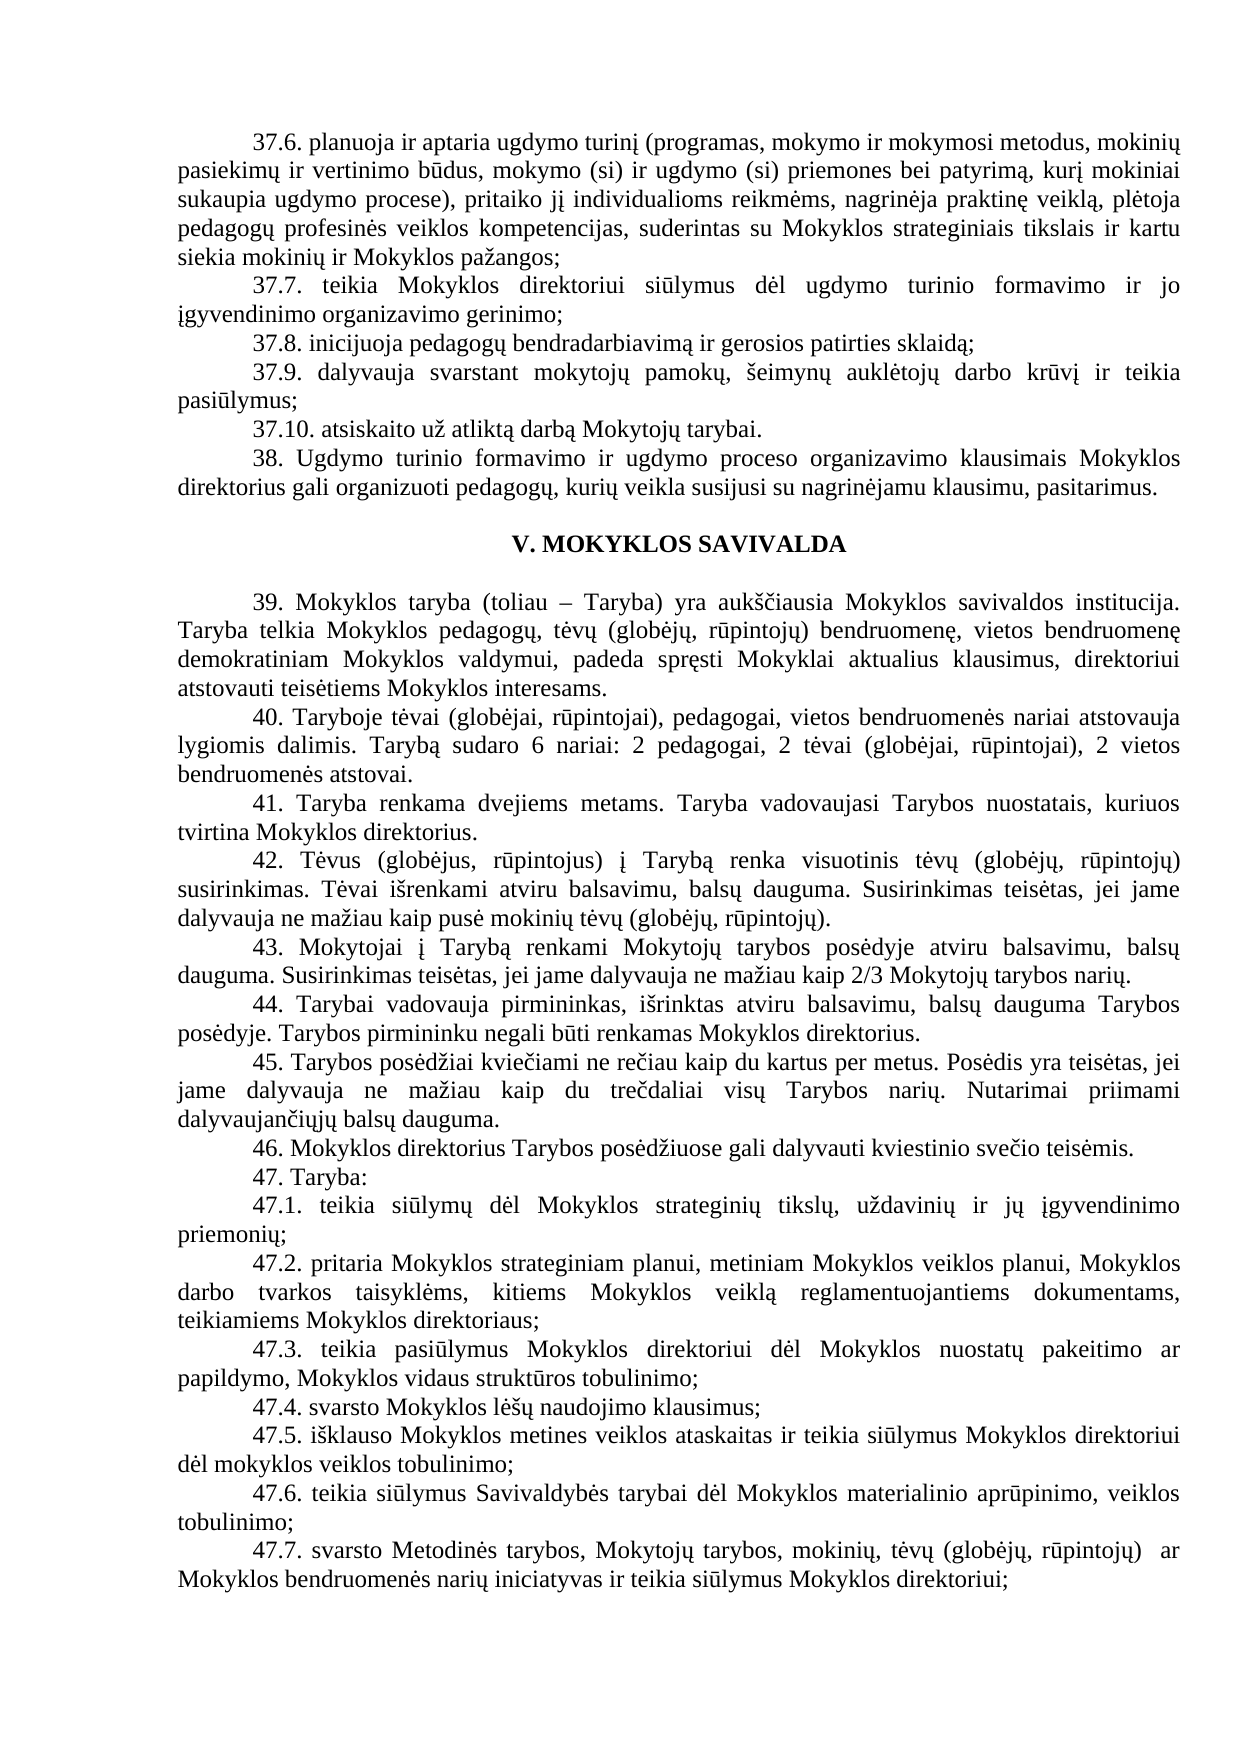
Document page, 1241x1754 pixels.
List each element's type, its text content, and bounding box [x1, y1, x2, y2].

text 47.2. pritaria Mokyklos strateginiam planui, metiniam Mokyklos veiklos planui, Mokyklos darbo tvarkos taisyklėms, kitiems Mokyklos veiklą reglamentuojantiems dokumentams, teikiamiems Mokyklos direktoriaus; [177, 1248, 1181, 1334]
text 44. Tarybai vadovauja pirmininkas, išrinktas atviru balsavimu, balsų dauguma Tarybos posėdyje. Tarybos pirmininku negali būti renkamas Mokyklos direktorius. [177, 989, 1181, 1047]
text 37.8. inicijuoja pedagogų bendradarbiavimą ir gerosios patirties sklaidą; [177, 328, 1181, 357]
text 39. Mokyklos taryba (toliau – Taryba) yra aukščiausia Mokyklos savivaldos institucija. Taryba telkia Mokyklos pedagogų, tėvų (globėjų, rūpintojų) bendruomenę, vietos bendruomenę demokratiniam Mokyklos valdymui, padeda spręsti Mokyklai aktualius klausimus, direktoriui atstovauti teisėtiems Mokyklos interesams. [177, 587, 1181, 702]
text 37.10. atsiskaito už atliktą darbą Mokytojų tarybai. [177, 414, 1181, 443]
text V. MOKYKLOS SAVIVALDA [177, 529, 1181, 558]
text 37.9. dalyvauja svarstant mokytojų pamokų, šeimynų auklėtojų darbo krūvį ir teikia pasiūlymus; [177, 357, 1181, 414]
text 47.5. išklauso Mokyklos metines veiklos ataskaitas ir teikia siūlymus Mokyklos direktoriui dėl mokyklos veiklos tobulinimo; [177, 1421, 1181, 1478]
text 47.1. teikia siūlymų dėl Mokyklos strateginių tikslų, uždavinių ir jų įgyvendinimo priemonių; [177, 1191, 1181, 1248]
text 38. Ugdymo turinio formavimo ir ugdymo proceso organizavimo klausimais Mokyklos direktorius gali organizuoti pedagogų, kurių veikla susijusi su nagrinėjamu klausimu, pasitarimus. [177, 443, 1181, 501]
text 37.6. planuoja ir aptaria ugdymo turinį (programas, mokymo ir mokymosi metodus, mokinių pasiekimų ir vertinimo būdus, mokymo (si) ir ugdymo (si) priemones bei patyrimą, kurį mokiniai sukaupia ugdymo procese), pritaiko jį individualioms reikmėms, nagrinėja praktinę veiklą, plėtoja pedagogų profesinės veiklos kompetencijas, suderintas su Mokyklos strateginiais tikslais ir kartu siekia mokinių ir Mokyklos pažangos; [177, 127, 1181, 271]
text 45. Tarybos posėdžiai kviečiami ne rečiau kaip du kartus per metus. Posėdis yra teisėtas, jei jame dalyvauja ne mažiau kaip du trečdaliai visų Tarybos narių. Nutarimai priimami dalyvaujančiųjų balsų dauguma. [177, 1047, 1181, 1133]
text 46. Mokyklos direktorius Tarybos posėdžiuose gali dalyvauti kviestinio svečio teisėmis. [177, 1133, 1181, 1162]
text 47.4. svarsto Mokyklos lėšų naudojimo klausimus; [177, 1392, 1181, 1421]
text 43. Mokytojai į Tarybą renkami Mokytojų tarybos posėdyje atviru balsavimu, balsų dauguma. Susirinkimas teisėtas, jei jame dalyvauja ne mažiau kaip 2/3 Mokytojų tarybos narių. [177, 932, 1181, 989]
text 41. Taryba renkama dvejiems metams. Taryba vadovaujasi Tarybos nuostatais, kuriuos tvirtina Mokyklos direktorius. [177, 788, 1181, 846]
text 47.6. teikia siūlymus Savivaldybės tarybai dėl Mokyklos materialinio aprūpinimo, veiklos tobulinimo; [177, 1478, 1181, 1536]
text 47.3. teikia pasiūlymus Mokyklos direktoriui dėl Mokyklos nuostatų pakeitimo ar papildymo, Mokyklos vidaus struktūros tobulinimo; [177, 1334, 1181, 1392]
text 47. Taryba: [177, 1162, 1181, 1191]
text 47.7. svarsto Metodinės tarybos, Mokytojų tarybos, mokinių, tėvų (globėjų, rūpintojų) ar Mokyklos bendruomenės narių iniciatyvas ir teikia siūlymus Mokyklos direktoriui; [177, 1536, 1181, 1593]
text 37.7. teikia Mokyklos direktoriui siūlymus dėl ugdymo turinio formavimo ir jo įgyvendinimo organizavimo gerinimo; [177, 271, 1181, 328]
text 40. Taryboje tėvai (globėjai, rūpintojai), pedagogai, vietos bendruomenės nariai atstovauja lygiomis dalimis. Tarybą sudaro 6 nariai: 2 pedagogai, 2 tėvai (globėjai, rūpintojai), 2 vietos bendruomenės atstovai. [177, 702, 1181, 788]
text 42. Tėvus (globėjus, rūpintojus) į Tarybą renka visuotinis tėvų (globėjų, rūpintojų) susirinkimas. Tėvai išrenkami atviru balsavimu, balsų dauguma. Susirinkimas teisėtas, jei jame dalyvauja ne mažiau kaip pusė mokinių tėvų (globėjų, rūpintojų). [177, 846, 1181, 932]
